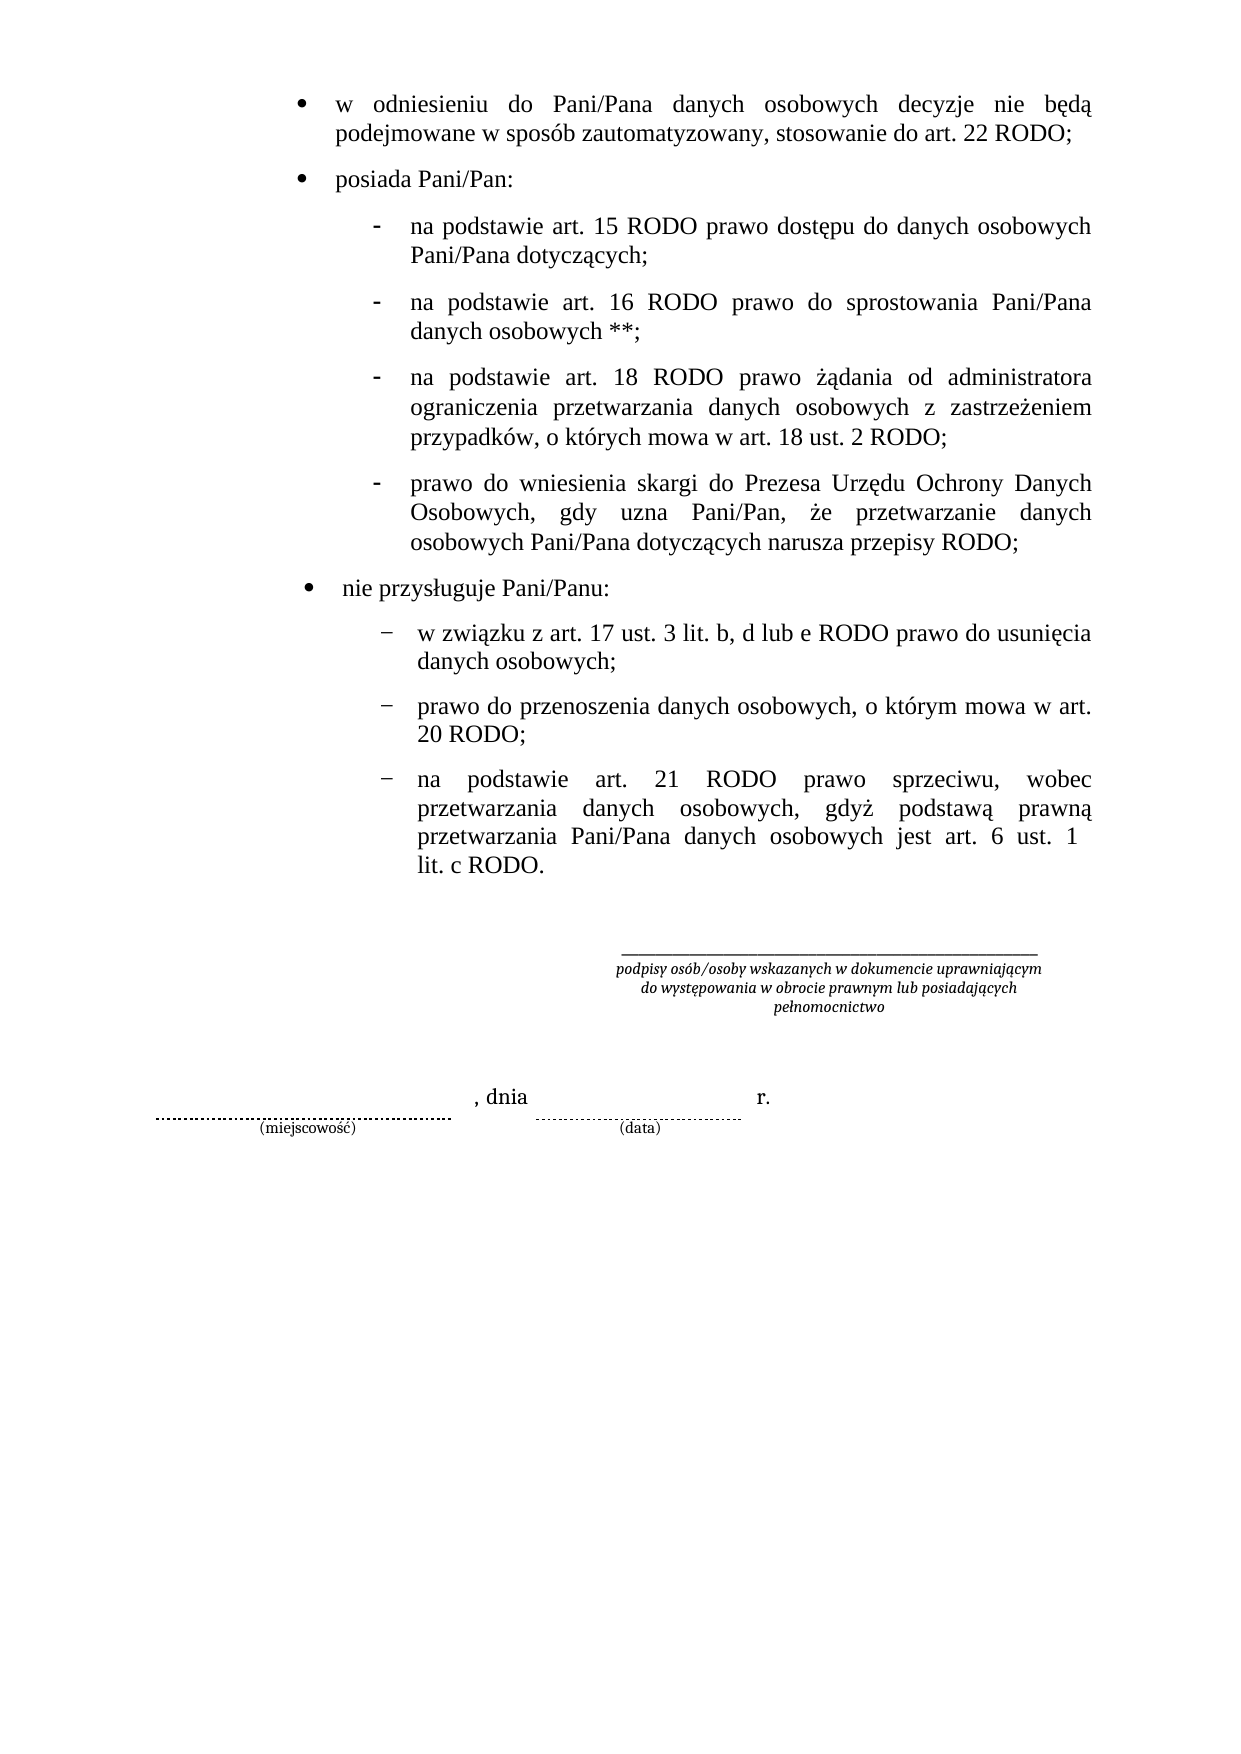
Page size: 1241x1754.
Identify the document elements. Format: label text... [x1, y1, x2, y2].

text do występowania w obrocie prawnym lub posiadających pełnomocnictwo [598, 978, 1062, 1017]
list prawo do przenoszenia danych osobowych, o którym mowa w art. 20 RODO; [379, 691, 1092, 748]
table_header , [468, 1084, 485, 1115]
table_cell [752, 1115, 775, 1141]
list w odniesieniu do Pani/Pana danych osobowych decyzje nie będą podejmowane w sposób zautomatyzowany, stosowanie do art. 22 RODO; [298, 89, 1092, 147]
table_cell (miejscowość) [148, 1115, 468, 1141]
table_cell [468, 1115, 485, 1141]
table_header [529, 1084, 752, 1115]
list w związku z art. 17 ust. 3 lit. b, d lub e RODO prawo do usunięcia danych osobowych; [379, 618, 1092, 675]
text podpisy osób/osoby wskazanych w dokumencie uprawniającym [598, 959, 1062, 978]
list na podstawie art. 15 RODO prawo dostępu do danych osobowych Pani/Pana dotyczących; [373, 211, 1092, 269]
table_header r. [752, 1084, 775, 1115]
table_header dnia [485, 1084, 528, 1115]
list posiada Pani/Pan: [298, 164, 1092, 193]
text _________________________________________________ [598, 933, 1062, 959]
table_header [148, 1084, 468, 1115]
list nie przysługuje Pani/Panu: [304, 573, 1092, 602]
table_cell (data) [529, 1115, 752, 1141]
list prawo do wniesienia skargi do Prezesa Urzędu Ochrony Danych Osobowych, gdy uzna Pani/Pan, że przetwarzanie danych osobowych Pani/Pana dotyczących narusza przepisy RODO; [373, 468, 1092, 556]
table_cell [485, 1115, 528, 1141]
list na podstawie art. 18 RODO prawo żądania od administratora ograniczenia przetwarzania danych osobowych z zastrzeżeniem przypadków, o których mowa w art. 18 ust. 2 RODO; [373, 362, 1092, 450]
list na podstawie art. 21 RODO prawo sprzeciwu, wobec przetwarzania danych osobowych, gdyż podstawą prawną przetwarzania Pani/Pana danych osobowych jest art. 6 ust. 1 lit. c RODO. [379, 764, 1092, 879]
list na podstawie art. 16 RODO prawo do sprostowania Pani/Pana danych osobowych **; [373, 287, 1092, 345]
